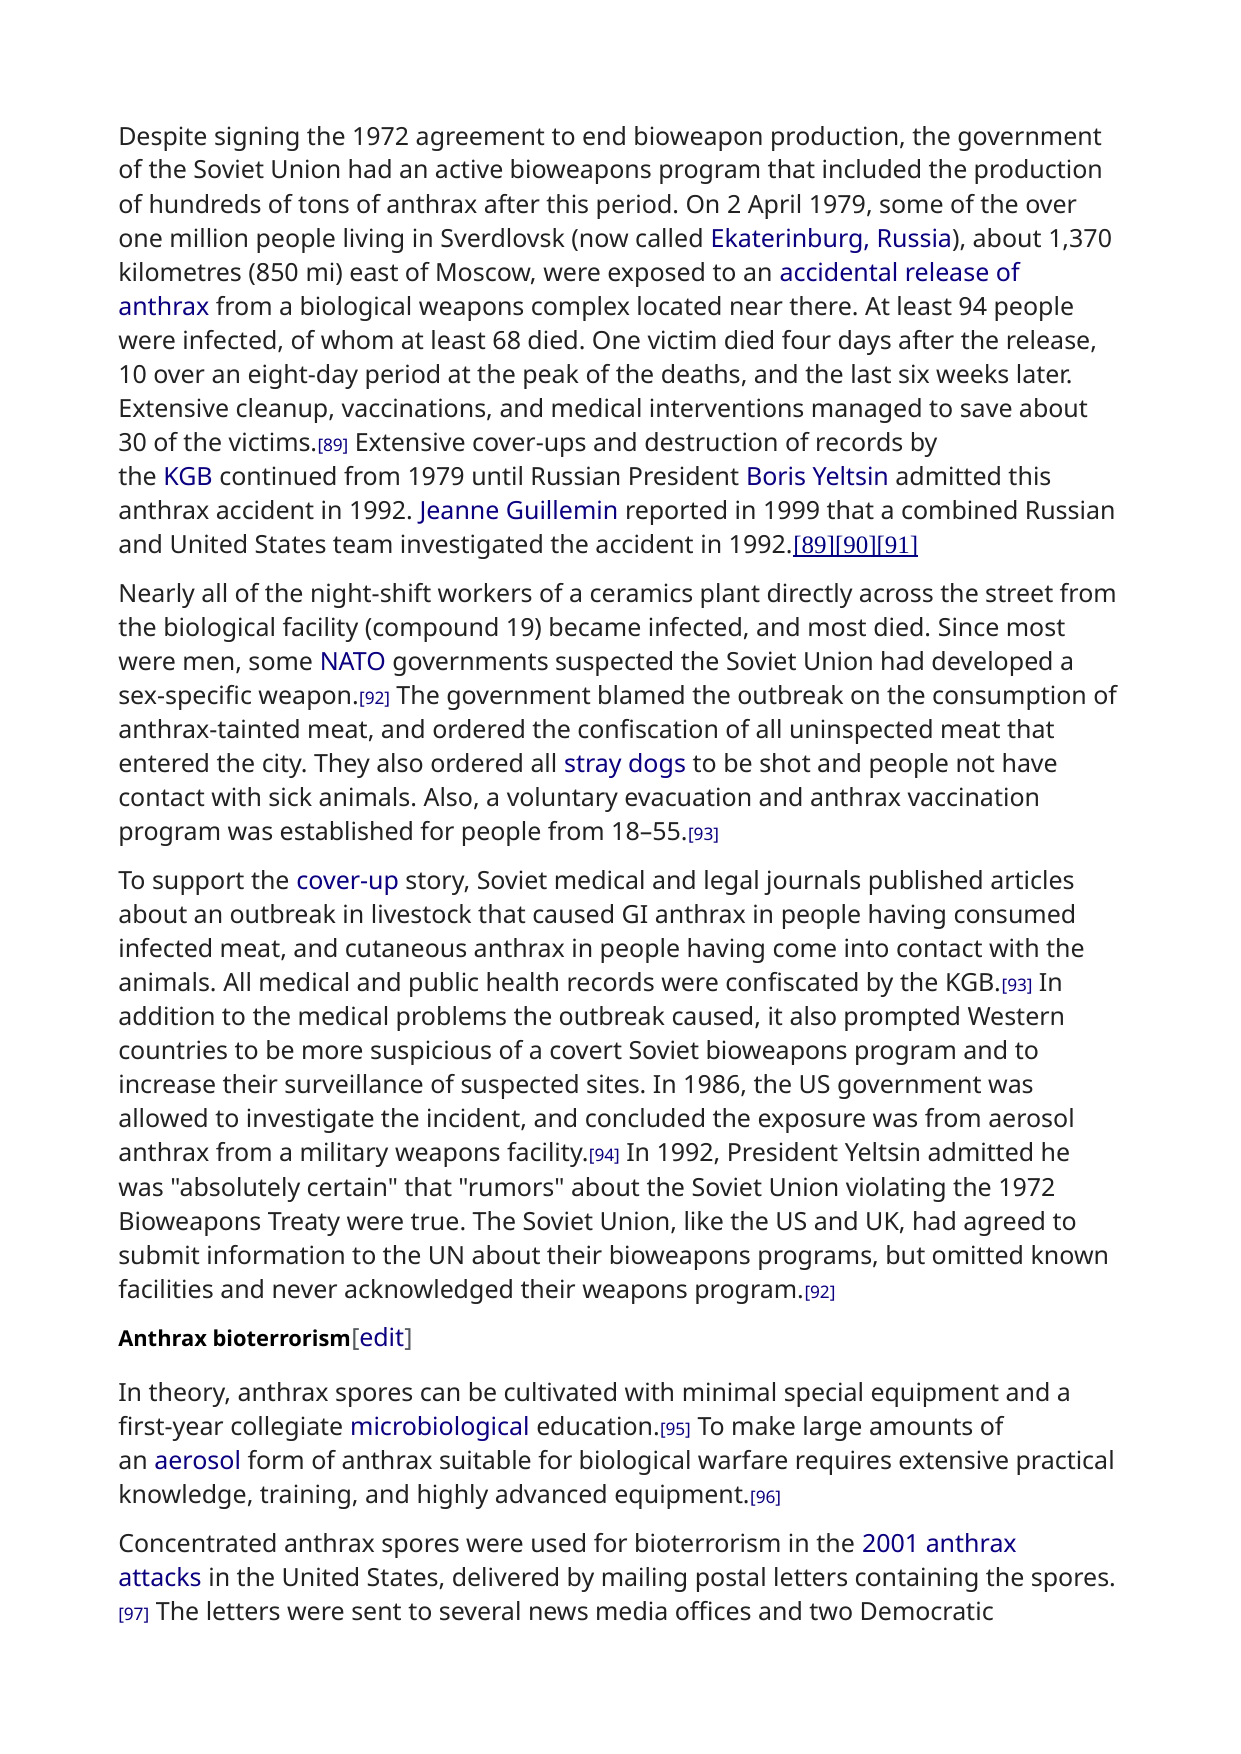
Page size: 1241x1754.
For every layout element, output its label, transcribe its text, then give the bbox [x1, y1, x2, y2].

text Despite signing the 1972 agreement to end bioweapon production, the government of the Soviet Union had an active bioweapons program that included the production of hundreds of tons of anthrax after this period. On 2 April 1979, some of the over one million people living in Sverdlovsk (now called Ekaterinburg, Russia), about 1,370 kilometres (850 mi) east of Moscow, were exposed to an accidental release of anthrax from a biological weapons complex located near there. At least 94 people were infected, of whom at least 68 died. One victim died four days after the release, 10 over an eight-day period at the peak of the deaths, and the last six weeks later. Extensive cleanup, vaccinations, and medical interventions managed to save about 30 of the victims.[89] Extensive cover-ups and destruction of records by the KGB continued from 1979 until Russian President Boris Yeltsin admitted this anthrax accident in 1992. Jeanne Guillemin reported in 1999 that a combined Russian and United States team investigated the accident in 1992.[89][90][91] [118, 118, 1122, 561]
text In theory, anthrax spores can be cultivated with minimal special equipment and a first-year collegiate microbiological education.[95] To make large amounts of an aerosol form of anthrax suitable for biological warfare requires extensive practical knowledge, training, and highly advanced equipment.[96] [118, 1374, 1122, 1511]
text To support the cover-up story, Soviet medical and legal journals published articles about an outbreak in livestock that caused GI anthrax in people having consumed infected meat, and cutaneous anthrax in people having come into contact with the animals. All medical and public health records were confiscated by the KGB.[93] In addition to the medical problems the outbreak caused, it also prompted Western countries to be more suspicious of a covert Soviet bioweapons program and to increase their surveillance of suspected sites. In 1986, the US government was allowed to investigate the incident, and concluded the exposure was from aerosol anthrax from a military weapons facility.[94] In 1992, President Yeltsin admitted he was "absolutely certain" that "rumors" about the Soviet Union violating the 1972 Bioweapons Treaty were true. The Soviet Union, like the US and UK, had agreed to submit information to the UN about their bioweapons programs, but omitted known facilities and never acknowledged their weapons program.[92] [118, 863, 1122, 1305]
subtitle Anthrax bioterrorism[edit] [118, 1320, 1122, 1354]
text Nearly all of the night-shift workers of a ceramics plant directly across the street from the biological facility (compound 19) became infected, and most died. Since most were men, some NATO governments suspected the Soviet Union had developed a sex-specific weapon.[92] The government blamed the outbreak on the consumption of anthrax-tainted meat, and ordered the confiscation of all uninspected meat that entered the city. They also ordered all stray dogs to be shot and people not have contact with sick animals. Also, a voluntary evacuation and anthrax vaccination program was established for people from 18–55.[93] [118, 576, 1122, 848]
text Concentrated anthrax spores were used for bioterrorism in the 2001 anthrax attacks in the United States, delivered by mailing postal letters containing the spores.[97] The letters were sent to several news media offices and two Democratic [118, 1525, 1122, 1627]
